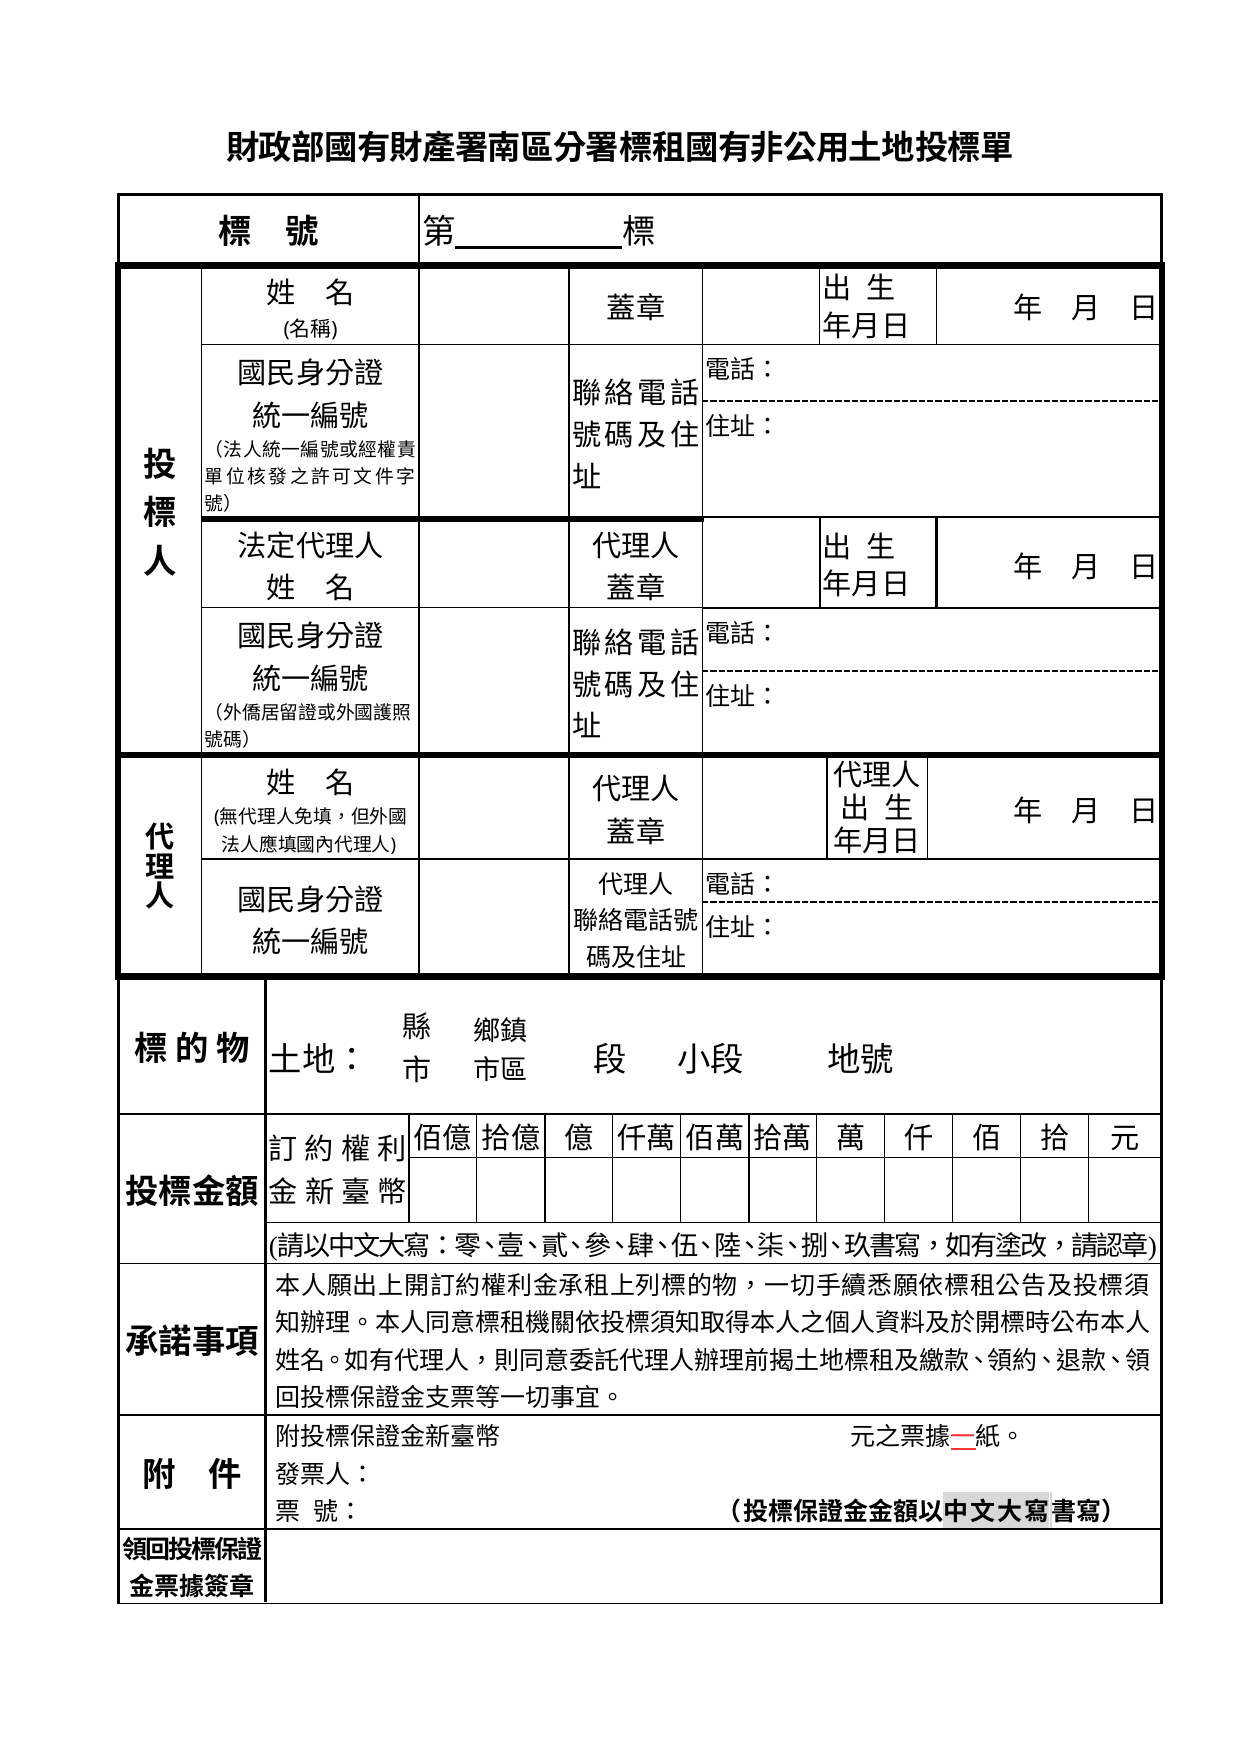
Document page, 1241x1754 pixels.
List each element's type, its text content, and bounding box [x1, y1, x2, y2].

table_cell 訂約權利金新臺幣 [267, 1115, 408, 1222]
table_cell 聯絡電話號碼及住址 [570, 345, 702, 516]
table_cell 出 生 年月日 [821, 518, 935, 607]
table_cell 住址： [703, 901, 1159, 973]
table_cell [953, 1158, 1020, 1222]
table_cell 代理人 蓋章 [570, 522, 702, 607]
table_cell 領回投標保證金票據簽章 [120, 1530, 264, 1602]
table_cell [267, 1530, 1160, 1602]
table_cell 佰萬 [681, 1115, 748, 1157]
table_cell [1021, 1158, 1088, 1222]
table_cell 姓 名 (名稱) [202, 269, 418, 343]
table_cell 佰 [953, 1115, 1020, 1157]
table_cell [681, 1158, 748, 1222]
table_cell 住址： [703, 400, 1159, 516]
table_cell 拾 [1021, 1115, 1088, 1157]
table_cell [420, 758, 568, 858]
table_cell 代理人 [121, 758, 201, 973]
table_cell [750, 1158, 816, 1222]
table_header 第 標 [420, 196, 1160, 262]
table_cell 承諾事項 [120, 1264, 264, 1414]
table_cell [703, 758, 826, 858]
table_cell 萬 [817, 1115, 884, 1157]
table_cell [420, 269, 568, 343]
table_cell 電話： [703, 609, 1159, 670]
table_cell 姓 名 (無代理人免填，但外國法人應填國內代理人) [202, 758, 418, 858]
text [128, 43, 277, 101]
table_cell [817, 1158, 884, 1222]
table_cell 投標金額 [120, 1115, 264, 1263]
table_cell [1089, 1158, 1160, 1222]
table_cell 元 [1089, 1115, 1160, 1157]
table_cell [613, 1158, 680, 1222]
table_cell 億 [546, 1115, 612, 1157]
table_cell 代理人 聯絡電話號碼及住址 [570, 860, 702, 973]
table_cell 蓋章 [570, 269, 702, 343]
table_cell 電話： [703, 860, 1159, 901]
table_header 標 號 [120, 196, 418, 262]
table_cell [420, 608, 568, 752]
table_cell [703, 518, 819, 607]
table_cell [410, 1158, 476, 1222]
table_cell 仟萬 [613, 1115, 680, 1157]
table_cell [477, 1158, 544, 1222]
table_cell (請以中文大寫：零、壹、貳、參、肆、伍、陸、柒、捌、玖書寫，如有塗改，請認章) [267, 1223, 1160, 1263]
table_cell [885, 1158, 952, 1222]
table_cell 仟 [885, 1115, 952, 1157]
table_cell 代理人 蓋章 [570, 758, 702, 858]
table_cell [420, 345, 568, 516]
text 財政部國有財產署南區分署標租國有非公用土地投標單 [118, 118, 1122, 170]
table_cell 投 標 人 [121, 269, 201, 752]
table_cell 國民身分證 統一編號 （外僑居留證或外國護照號碼） [202, 608, 418, 752]
table_cell [703, 269, 819, 343]
table_cell 聯絡電話號碼及住址 [570, 608, 702, 752]
table_cell 土地： 縣 市 鄉鎮市區 段 小段 地號 [267, 980, 1160, 1113]
table_cell 國民身分證 統一編號 [202, 860, 418, 973]
table_cell 電話： [703, 345, 1159, 400]
table_cell [420, 522, 568, 607]
table_cell 國民身分證 統一編號 （法人統一編號或經權責單位核發之許可文件字號） [202, 345, 418, 516]
table_cell 標 的 物 [120, 980, 264, 1113]
table_cell 年 月 日 [928, 758, 1159, 858]
table_cell 年 月 日 [938, 518, 1159, 607]
table_cell 附投標保證金新臺幣 元之票據一紙。 發票人： 票 號： （投標保證金金額以中文大寫書寫） [267, 1416, 1160, 1528]
table_cell [420, 860, 568, 973]
table_cell 法定代理人 姓 名 [202, 522, 418, 607]
table_cell 附 件 [120, 1416, 264, 1528]
table_cell 本人願出上開訂約權利金承租上列標的物，一切手續悉願依標租公告及投標須知辦理。本人同意標租機關依投標須知取得本人之個人資料及於開標時公布本人姓名。如有代理人，則同意委託代理人辦理前揭土地標租及繳款、領約、退款、領回投標保證金支票等一切事宜。 [267, 1264, 1160, 1414]
table_cell 年 月 日 [937, 269, 1159, 343]
table_cell 代理人出 生年月日 [828, 758, 927, 858]
table_cell 拾億 [477, 1115, 544, 1157]
table_cell 佰億 [410, 1115, 476, 1157]
table_cell 出 生 年月日 [820, 269, 936, 343]
table_cell 拾萬 [750, 1115, 816, 1157]
table_cell [546, 1158, 612, 1222]
table_cell 住址： [703, 670, 1159, 752]
